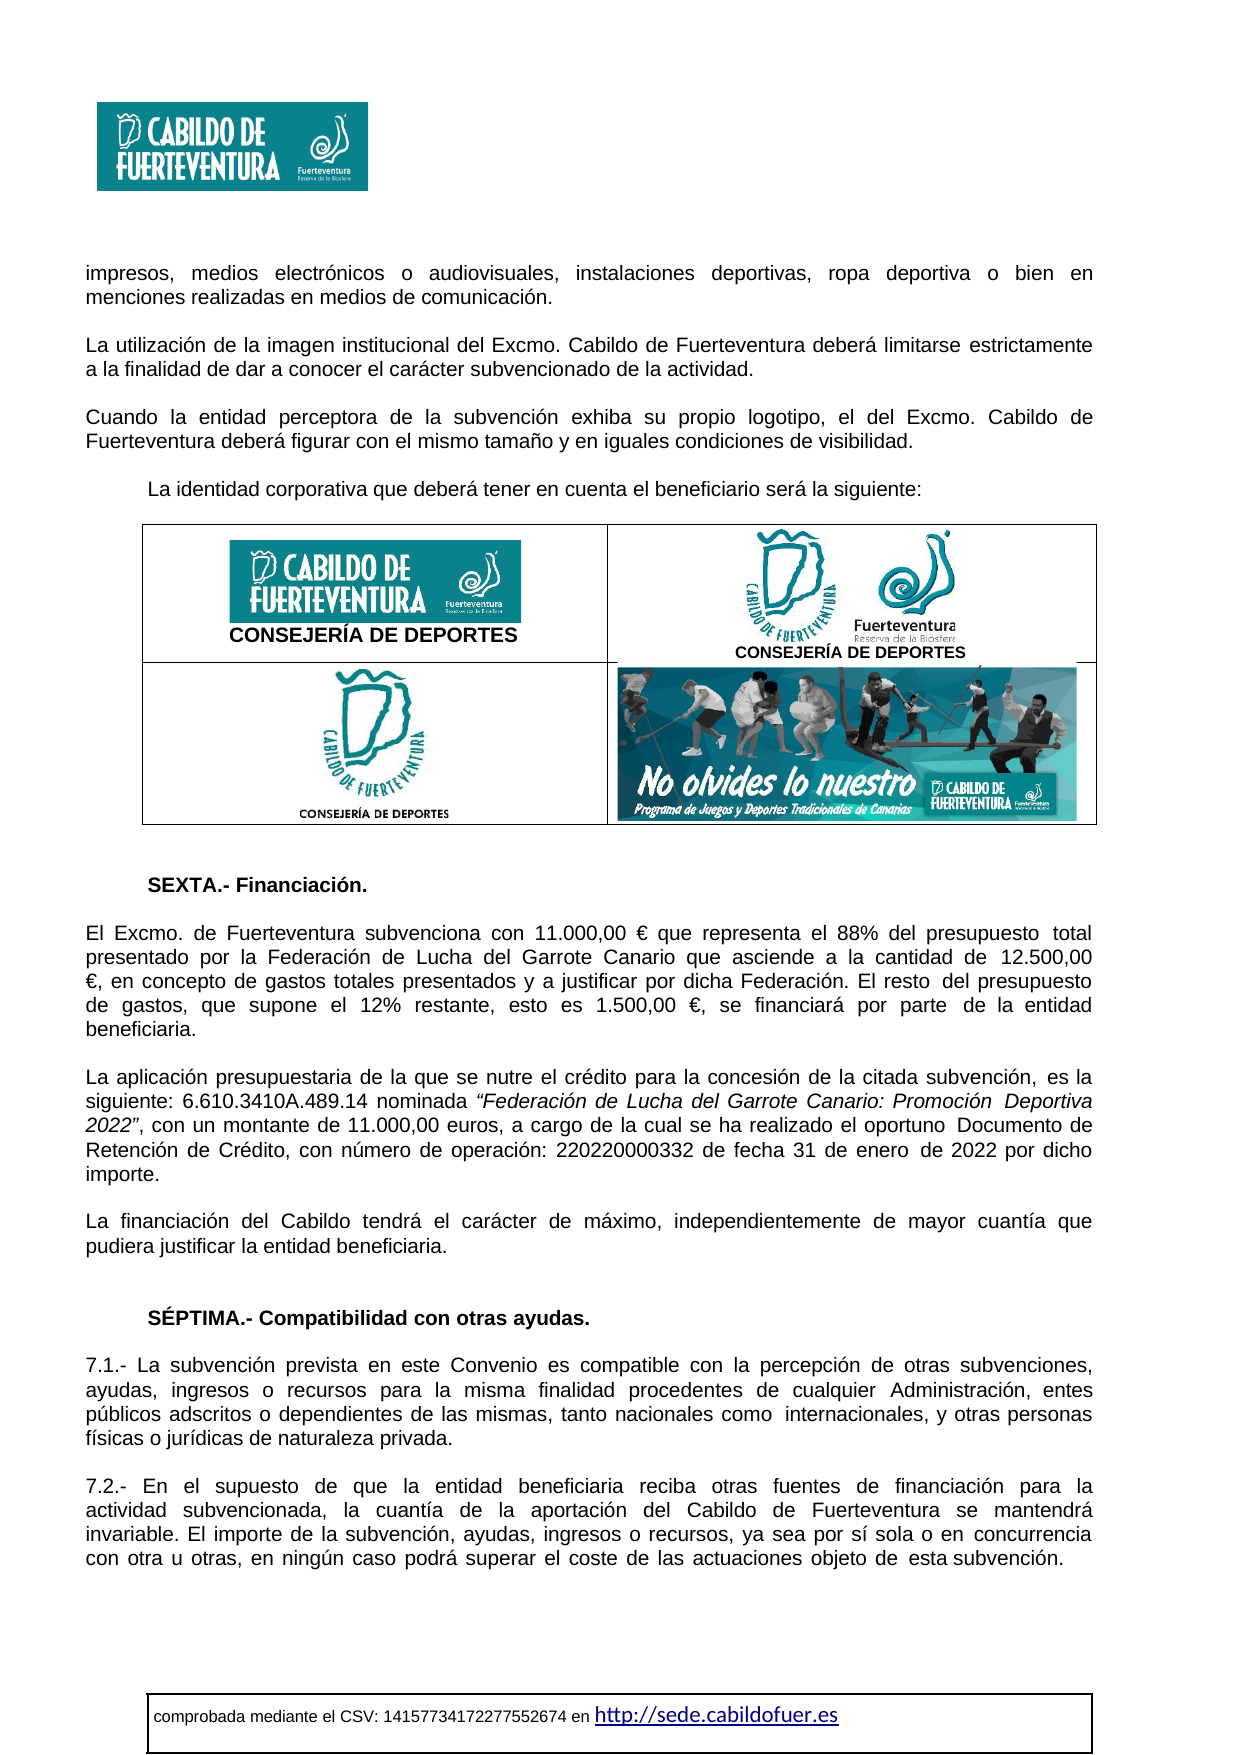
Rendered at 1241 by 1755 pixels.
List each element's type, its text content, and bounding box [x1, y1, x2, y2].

text Cuando la entidad perceptora de la subvención exhiba su propio logotipo, el del Excmo. Cabildo de Fuerteventura deberá figurar con el mismo tamaño y en iguales condiciones de visibilidad. [85, 404, 1093, 453]
text La identidad corporativa que deberá tener en cuenta el beneficiario será la siguiente: [147, 476, 1109, 500]
text El Excmo. de Fuerteventura subvenciona con 11.000,00 € que representa el 88% del presupuesto total presentado por la Federación de Lucha del Garrote Canario que asciende a la cantidad de 12.500,00 €, en concepto de gastos totales presentados y a justificar por dicha Federación. El resto del presupuesto de gastos, que supone el 12% restante, esto es 1.500,00 €, se financiará por parte de la entidad beneficiaria. [85, 920, 1093, 1041]
text La utilización de la imagen institucional del Excmo. Cabildo de Fuerteventura deberá limitarse estrictamente a la finalidad de dar a conocer el carácter subvencionado de la actividad. [85, 332, 1093, 381]
table_header CONSEJERÍA DE DEPORTES [143, 525, 607, 662]
text 7.2.- En el supuesto de que la entidad beneficiaria reciba otras fuentes de financiación para la actividad subvencionada, la cuantía de la aportación del Cabildo de Fuerteventura se mantendrá invariable. El importe de la subvención, ayudas, ingresos o recursos, ya sea por sí sola o en concurrencia con otra u otras, en ningún caso podrá superar el coste de las actuaciones objeto de esta subvención. [85, 1473, 1093, 1570]
text 7.1.- La subvención prevista en este Convenio es compatible con la percepción de otras subvenciones, ayudas, ingresos o recursos para la misma finalidad procedentes de cualquier Administración, entes públicos adscritos o dependientes de las mismas, tanto nacionales como internacionales, y otras personas físicas o jurídicas de naturaleza privada. [85, 1353, 1093, 1450]
table_cell [608, 663, 1096, 824]
text La aplicación presupuestaria de la que se nutre el crédito para la concesión de la citada subvención, es la siguiente: 6.610.3410A.489.14 nominada “Federación de Lucha del Garrote Canario: Promoción Deportiva 2022”, con un montante de 11.000,00 euros, a cargo de la cual se ha realizado el oportuno Documento de Retención de Crédito, con número de operación: 220220000332 de fecha 31 de enero de 2022 por dicho importe. [85, 1065, 1093, 1186]
subtitle SEXTA.- Financiación. [147, 872, 1109, 896]
text La financiación del Cabildo tendrá el carácter de máximo, independientemente de mayor cuantía que pudiera justificar la entidad beneficiaria. [85, 1209, 1093, 1257]
table_cell [143, 663, 607, 824]
subtitle SÉPTIMA.- Compatibilidad con otras ayudas. [147, 1305, 1109, 1329]
table_header CONSEJERÍA DE DEPORTES [608, 525, 1096, 662]
text impresos, medios electrónicos o audiovisuales, instalaciones deportivas, ropa deportiva o bien en menciones realizadas en medios de comunicación. [85, 260, 1093, 308]
